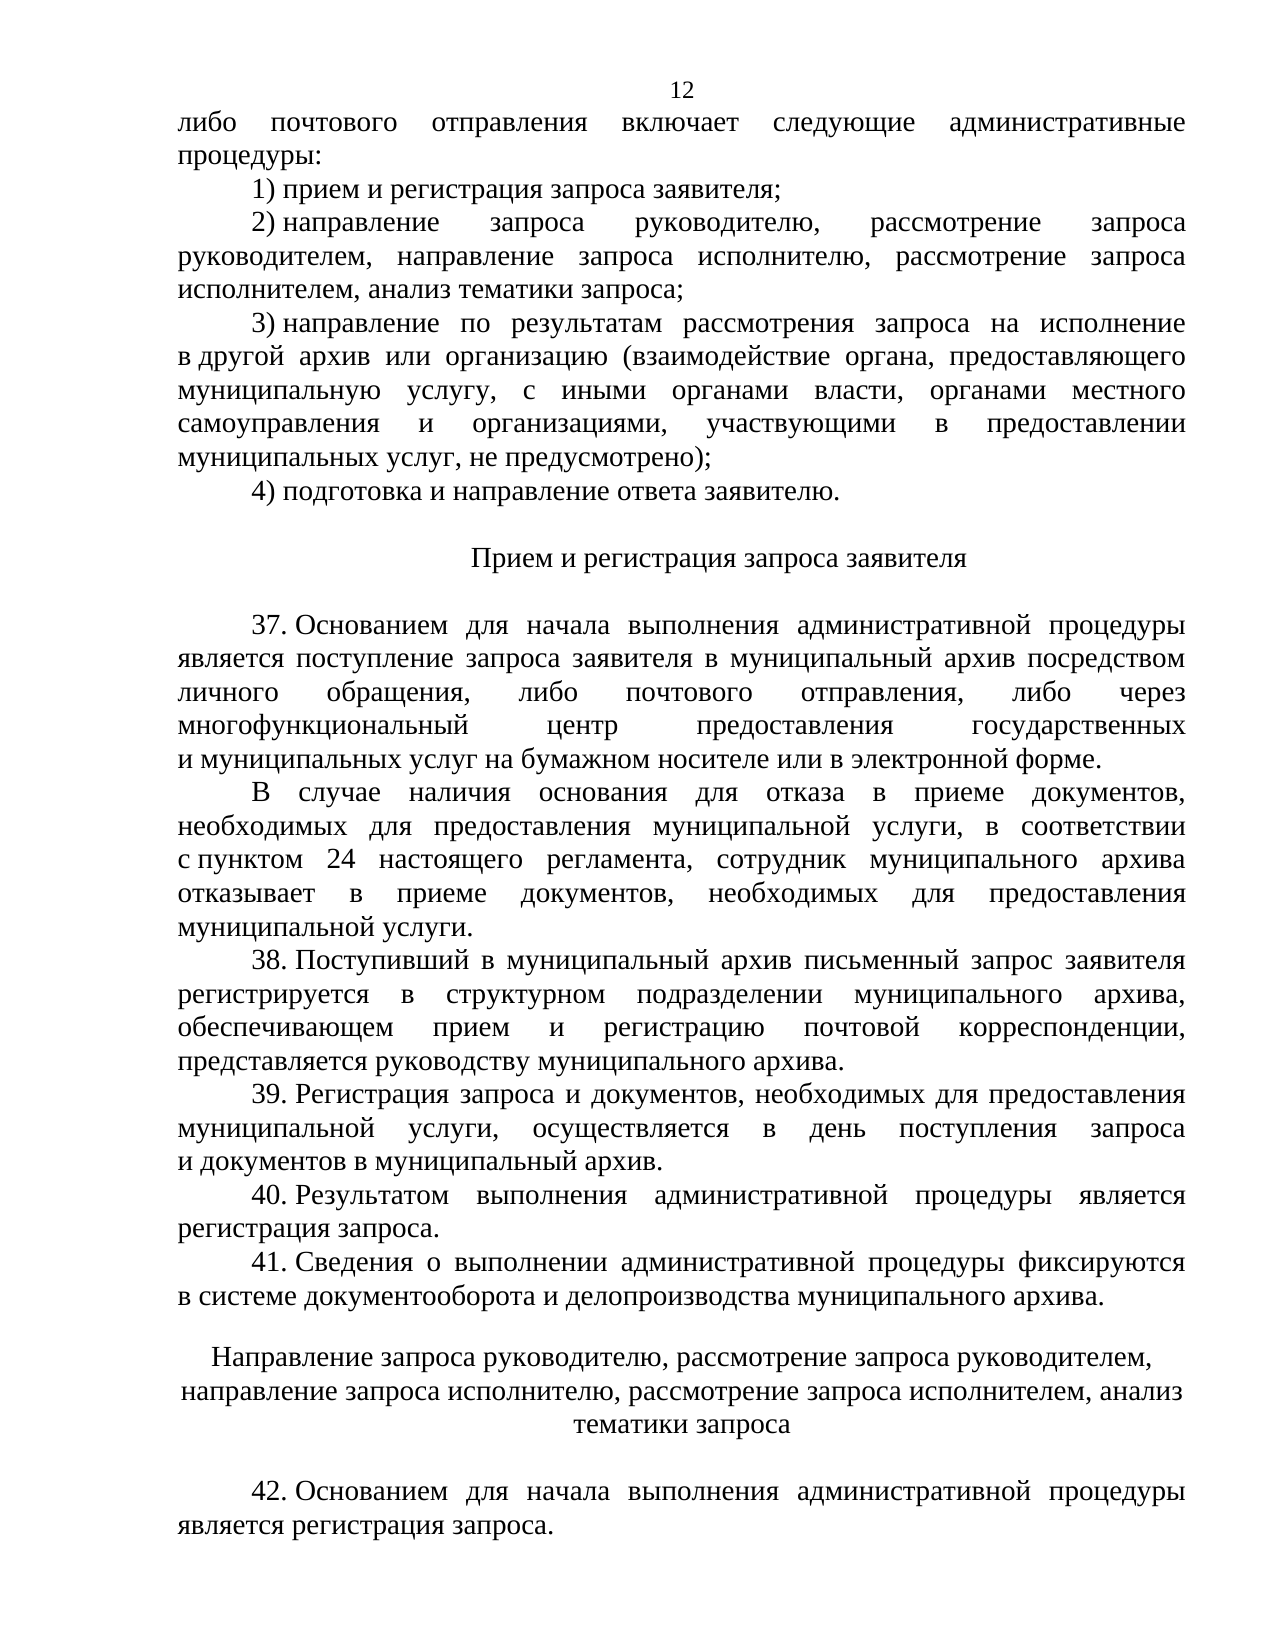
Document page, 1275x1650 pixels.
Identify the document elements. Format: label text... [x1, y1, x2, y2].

text 4) подготовка и направление ответа заявителю. [177, 473, 1186, 506]
text 37. Основанием для начала выполнения административной процедуры является поступление запроса заявителя в муниципальный архив посредством личного обращения, либо почтового отправления, либо через многофункциональный центр предоставления государственных и муниципальных услуг на бумажном носителе или в электронной форме. [177, 607, 1186, 774]
text 3) направление по результатам рассмотрения запроса на исполнение в другой архив или организацию (взаимодействие органа, предоставляющего муниципальную услугу, с иными органами власти, органами местного самоуправления и организациями, участвующими в предоставлении муниципальных услуг, не предусмотрено); [177, 305, 1186, 473]
text 42. Основанием для начала выполнения административной процедуры является регистрация запроса. [177, 1473, 1186, 1541]
text В случае наличия основания для отказа в приеме документов, необходимых для предоставления муниципальной услуги, в соответствии с пунктом 24 настоящего регламента, сотрудник муниципального архива отказывает в приеме документов, необходимых для предоставления муниципальной услуги. [177, 774, 1186, 942]
text либо почтового отправления включает следующие административные процедуры: [177, 104, 1186, 171]
text 38. Поступивший в муниципальный архив письменный запрос заявителя регистрируется в структурном подразделении муниципального архива, обеспечивающем прием и регистрацию почтовой корреспонденции, представляется руководству муниципального архива. [177, 942, 1186, 1076]
text 39. Регистрация запроса и документов, необходимых для предоставления муниципальной услуги, осуществляется в день поступления запроса и документов в муниципальный архив. [177, 1076, 1186, 1177]
text 2) направление запроса руководителю, рассмотрение запроса руководителем, направление запроса исполнителю, рассмотрение запроса исполнителем, анализ тематики запроса; [177, 204, 1186, 305]
text Направление запроса руководителю, рассмотрение запроса руководителем, направление запроса исполнителю, рассмотрение запроса исполнителем, анализ тематики запроса [177, 1339, 1186, 1440]
text 40. Результатом выполнения административной процедуры является регистрация запроса. [177, 1177, 1186, 1244]
text Прием и регистрация запроса заявителя [177, 540, 1186, 573]
text 41. Сведения о выполнении административной процедуры фиксируются в системе документооборота и делопроизводства муниципального архива. [177, 1244, 1186, 1311]
text 1) прием и регистрация запроса заявителя; [177, 171, 1186, 204]
